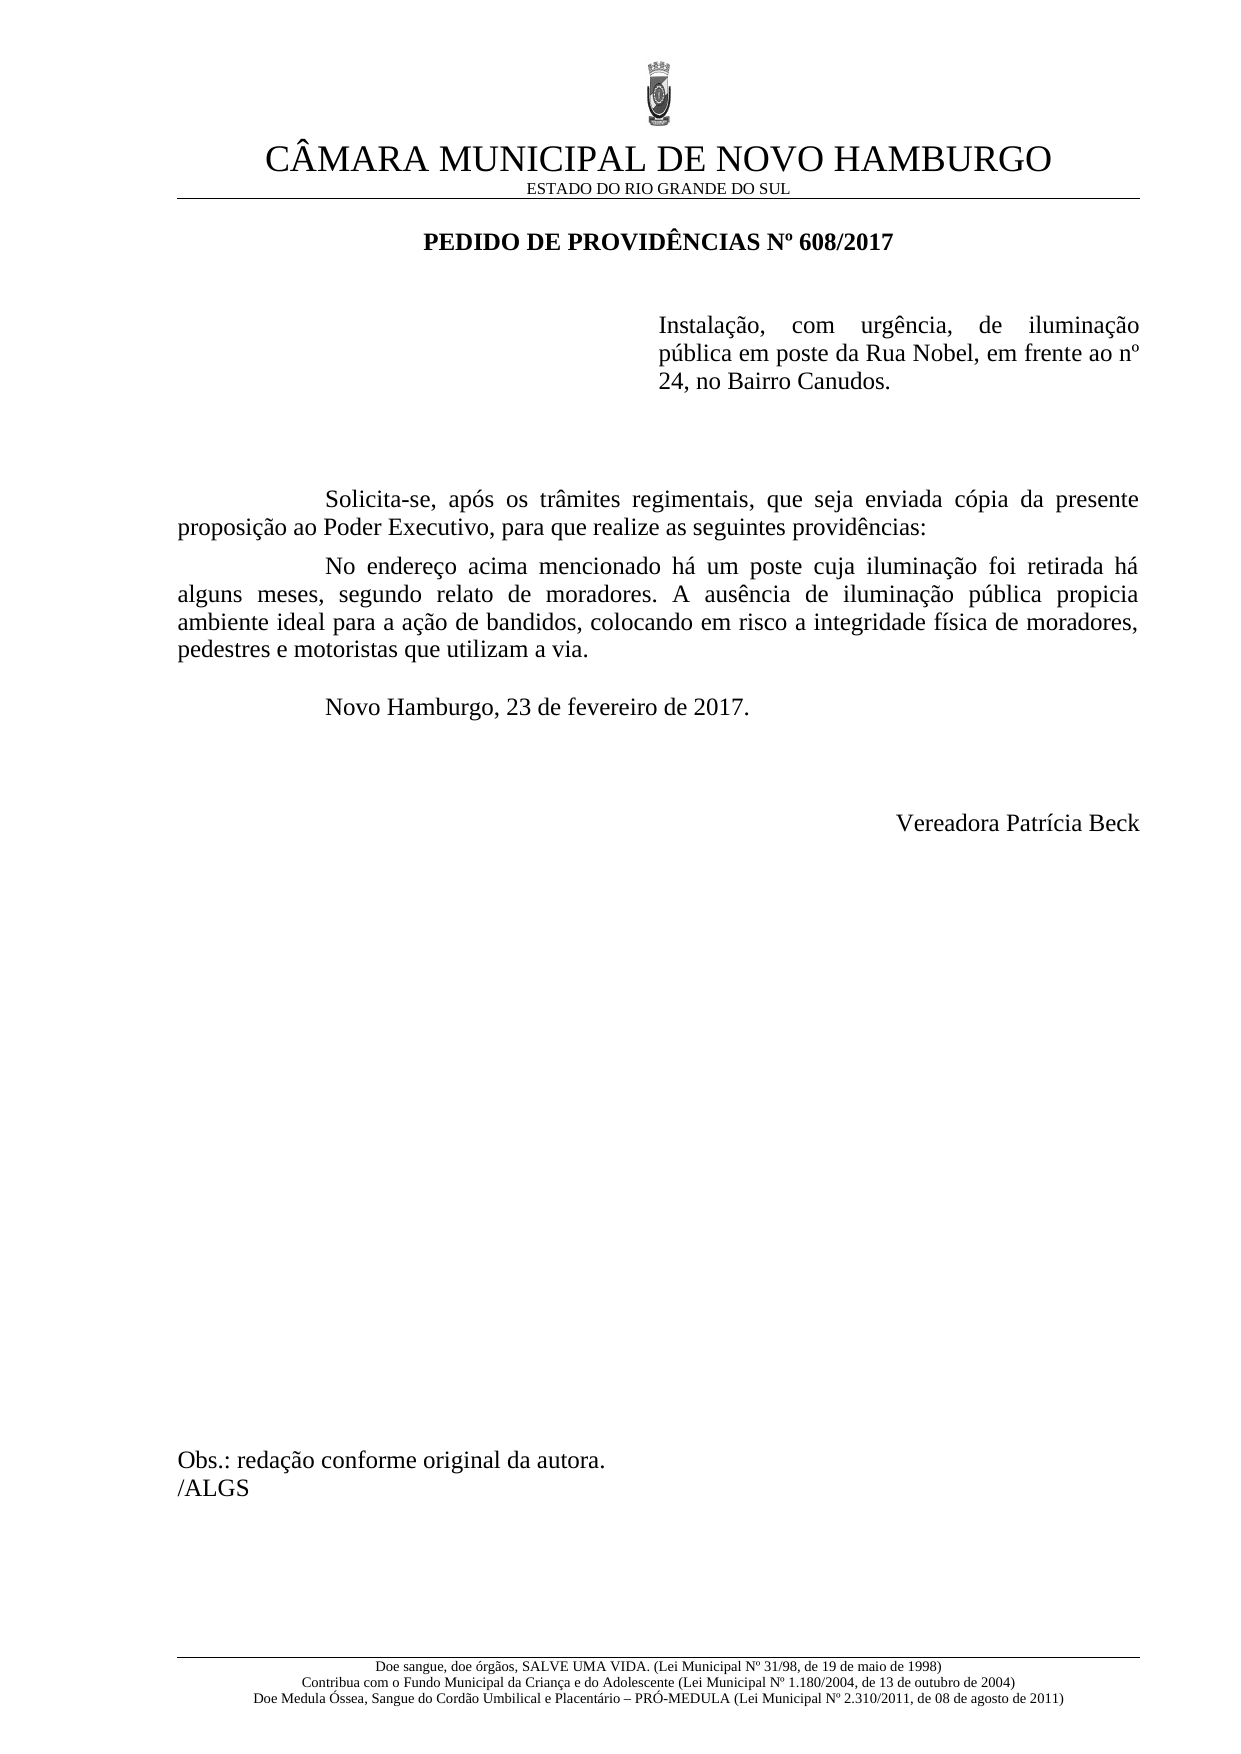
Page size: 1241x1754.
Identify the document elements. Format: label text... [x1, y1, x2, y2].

text Obs.: redação conforme original da autora. [177, 1446, 1140, 1474]
text Vereadora Patrícia Beck [177, 809, 1140, 837]
text No endereço acima mencionado há um poste cuja iluminação foi retirada há alguns meses, segundo relato de moradores. A ausência de iluminação pública propicia ambiente ideal para a ação de bandidos, colocando em risco a integridade física de moradores, pedestres e motoristas que utilizam a via. [177, 552, 1140, 663]
text Instalação, com urgência, de iluminação pública em poste da Rua Nobel, em frente ao nº 24, no Bairro Canudos. [658, 311, 1140, 394]
text Solicita-se, após os trâmites regimentais, que seja enviada cópia da presente proposição ao Poder Executivo, para que realize as seguintes providências: [177, 485, 1140, 541]
text Novo Hamburgo, 23 de fevereiro de 2017. [177, 693, 1140, 721]
text /ALGS [177, 1474, 1140, 1502]
text PEDIDO DE PROVIDÊNCIAS Nº 608/2017 [177, 228, 1140, 256]
